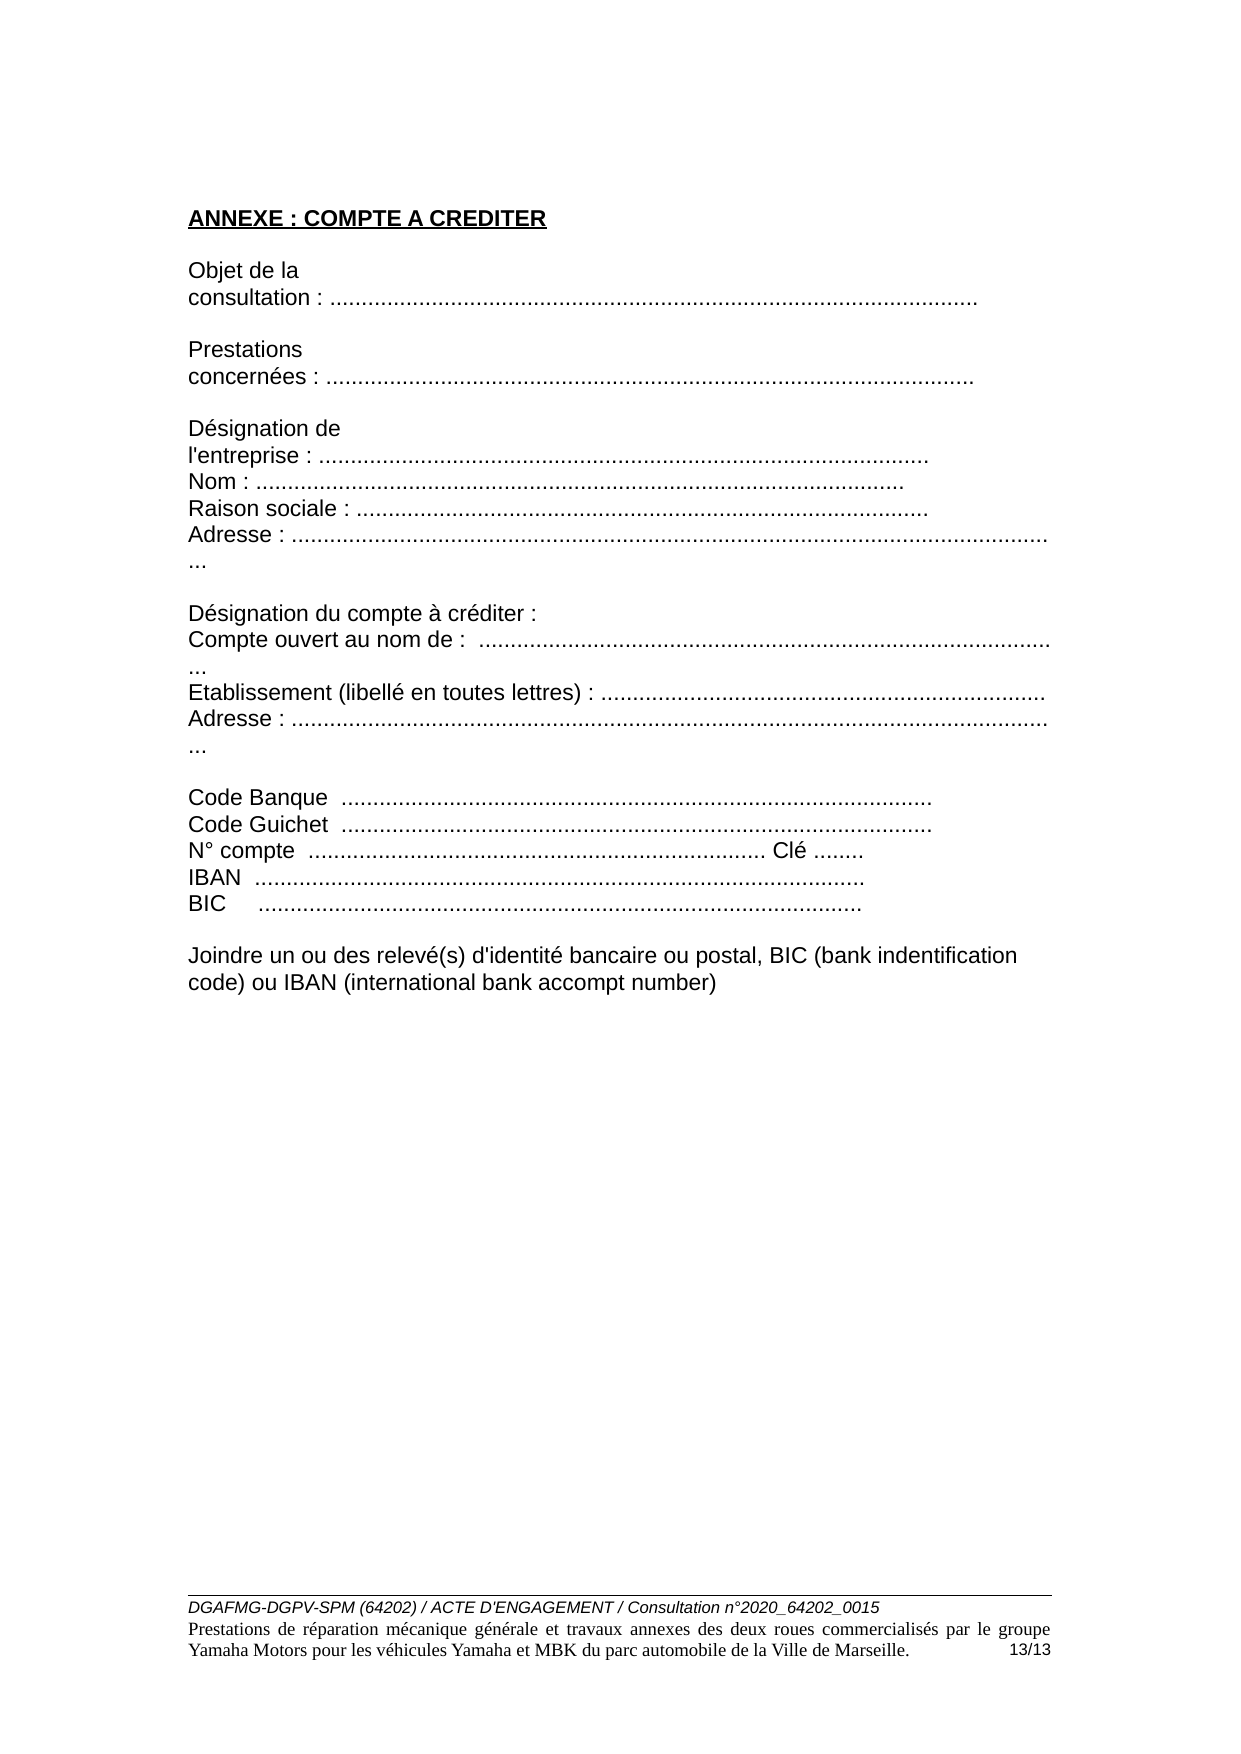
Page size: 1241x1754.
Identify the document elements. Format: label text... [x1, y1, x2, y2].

text Prestations concernées : ...................................................................................................... [188, 336, 1052, 389]
text Code Banque ............................................................................................. [188, 784, 1052, 811]
text Code Guichet ............................................................................................. [188, 811, 1052, 837]
text ANNEXE : COMPTE A CREDITER [188, 204, 1052, 231]
text Adresse : .......................................................................................................................... [188, 521, 1052, 573]
text Etablissement (libellé en toutes lettres) : ...................................................................... [188, 679, 1052, 705]
text Désignation de l'entreprise : ................................................................................................ [188, 415, 1052, 468]
text BIC ............................................................................................... [188, 890, 1052, 916]
text Raison sociale : .......................................................................................... [188, 494, 1052, 521]
text N° compte ........................................................................ Clé ........ [188, 837, 1052, 863]
text Désignation du compte à créditer : [188, 600, 1052, 626]
text Nom : ...................................................................................................... [188, 468, 1052, 494]
text Compte ouvert au nom de : ............................................................................................. [188, 626, 1052, 679]
text Objet de la consultation : ...................................................................................................... [188, 257, 1052, 310]
text Adresse : .......................................................................................................................... [188, 705, 1052, 758]
text Joindre un ou des relevé(s) d'identité bancaire ou postal, BIC (bank indentification code) ou IBAN (international bank accompt number) [188, 942, 1052, 995]
text IBAN ................................................................................................ [188, 863, 1052, 890]
